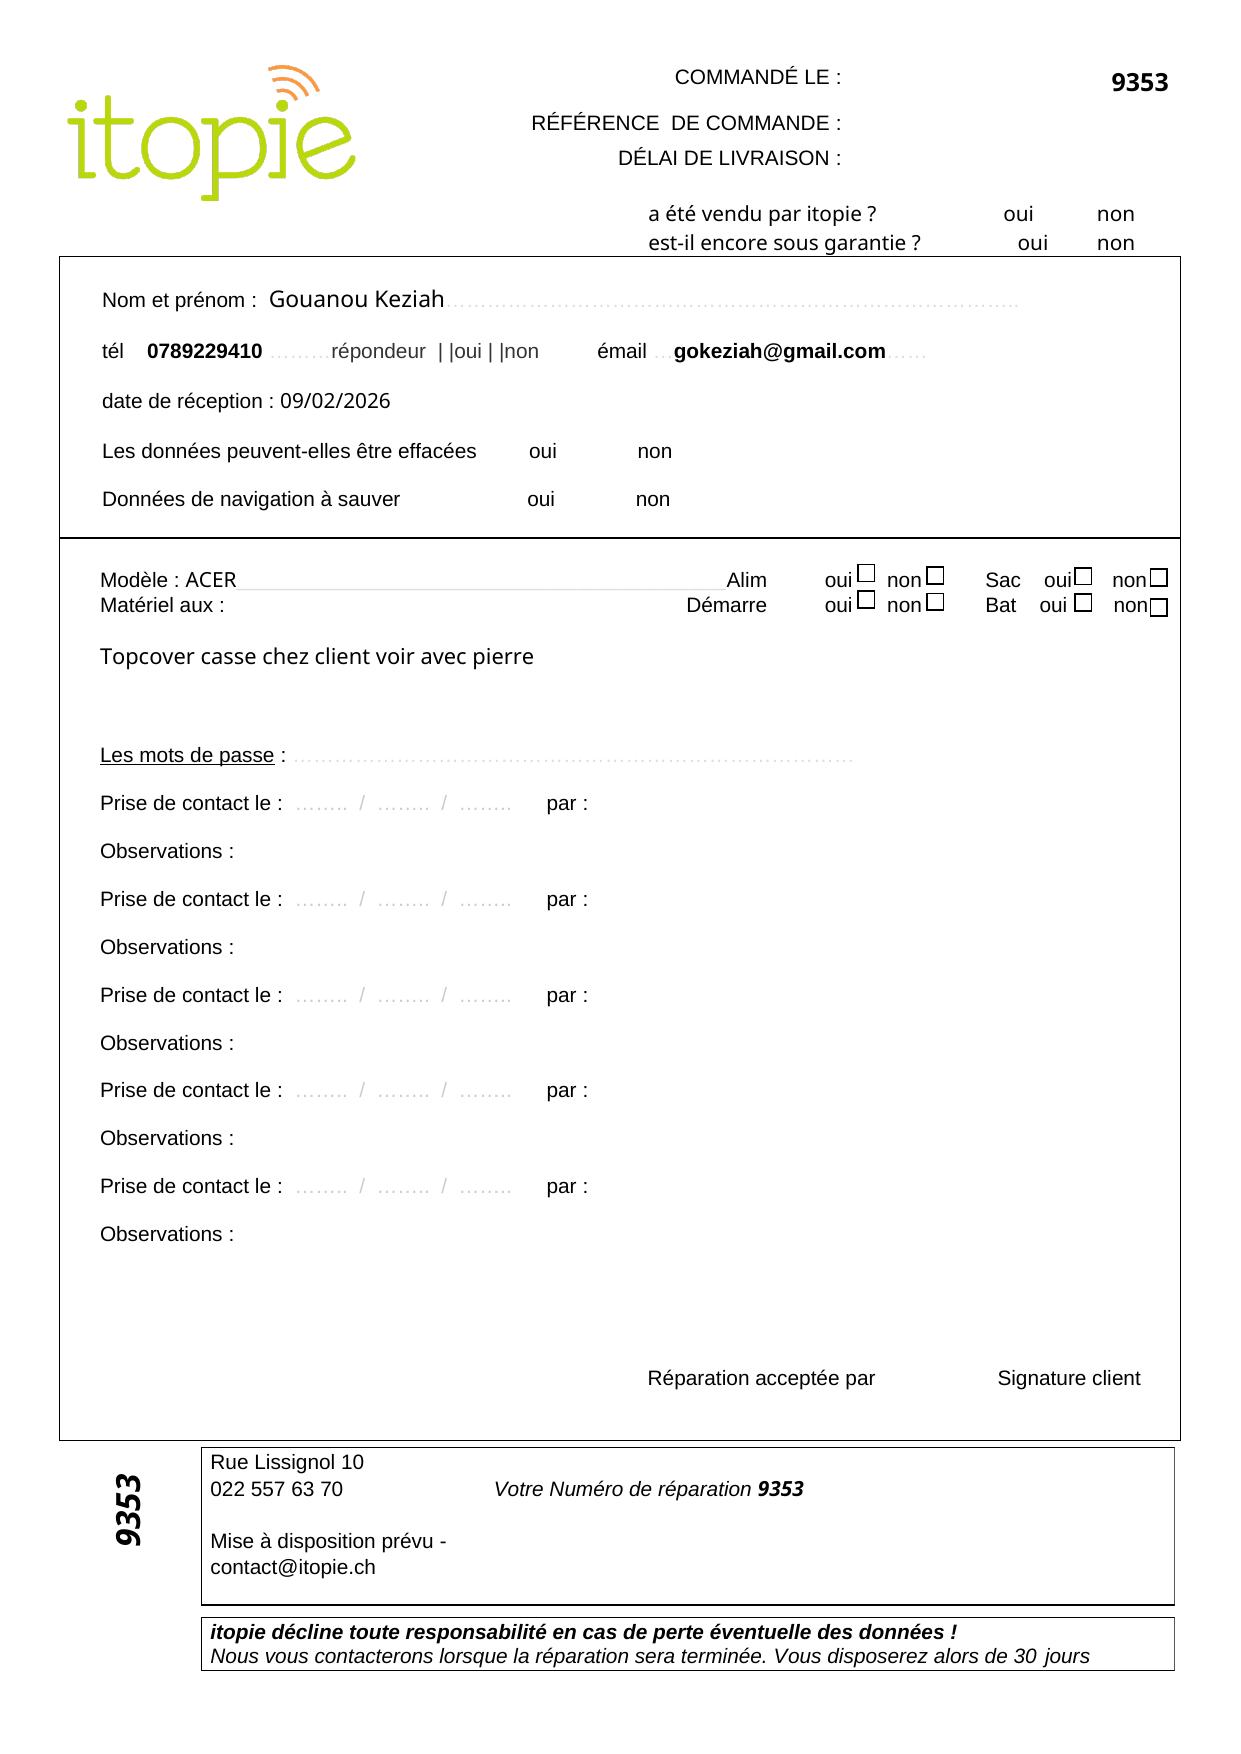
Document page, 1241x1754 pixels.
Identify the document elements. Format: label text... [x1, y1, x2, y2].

table_cell RÉFÉRENCE DE COMMANDE : [490, 105, 847, 140]
picture [67, 65, 356, 201]
table_cell [847, 105, 1180, 140]
text Données de navigation à sauver oui non [60, 484, 1180, 511]
text Prise de contact le : …….. / …….. / …….. par : [60, 1075, 1180, 1102]
text Les mots de passe : ……………………………………………………………………… [60, 740, 1180, 767]
text Observations : [60, 1123, 1180, 1150]
table_header 9353 [847, 59, 1180, 104]
text Modèle : ACER Alim oui non Sac oui non [948, 562, 1180, 590]
table_cell itopie décline toute responsabilité en cas de perte éventuelle des données ! Nous vous contacterons lorsque la réparation sera terminée. Vous disposerez alors de 30 jours [195, 1611, 1180, 1677]
text Réparation acceptée par Signature client [60, 1363, 1180, 1390]
text est-il encore sous garantie ? oui non [59, 228, 1181, 256]
table_header 9353 [59, 1441, 195, 1677]
text Prise de contact le : …….. / …….. / …….. par : [60, 788, 1180, 815]
text Observations : [60, 1027, 1180, 1054]
table_header COMMANDÉ LE : [490, 59, 847, 104]
text date de réception : 09/02/2026 [60, 383, 1180, 415]
text Modèle : ACER Alim oui non Sac oui non [879, 562, 925, 590]
text Topcover casse chez client voir avec pierre [60, 638, 1180, 671]
table_cell [847, 140, 1180, 175]
text tél 0789229410 ………répondeur | |oui | |non émail …gokeziah@gmail.com…… [60, 335, 1180, 362]
text Nom et prénom : Gouanou Keziah……………………………………………………………………….. [60, 280, 1180, 314]
text Les données peuvent-elles être effacées oui non [60, 436, 1180, 463]
table_header Rue Lissignol 10 022 557 63 70 Votre Numéro de réparation 9353 Mise à disposition prévu - contact@itopie.ch [195, 1441, 1180, 1611]
text Prise de contact le : …….. / …….. / …….. par : [60, 883, 1180, 911]
text a été vendu par itopie ? oui non [59, 199, 1181, 228]
text Matériel aux : Démarre oui non Bat oui non [60, 590, 1180, 617]
text Prise de contact le : …….. / …….. / …….. par : [60, 979, 1180, 1006]
text Modèle : ACER Alim oui non Sac oui non [60, 562, 856, 590]
text Observations : [60, 836, 1180, 863]
table_cell DÉLAI DE LIVRAISON : [490, 140, 847, 175]
text Prise de contact le : …….. / …….. / …….. par : [60, 1171, 1180, 1198]
text Observations : [60, 1219, 1180, 1246]
text Observations : [60, 931, 1180, 958]
